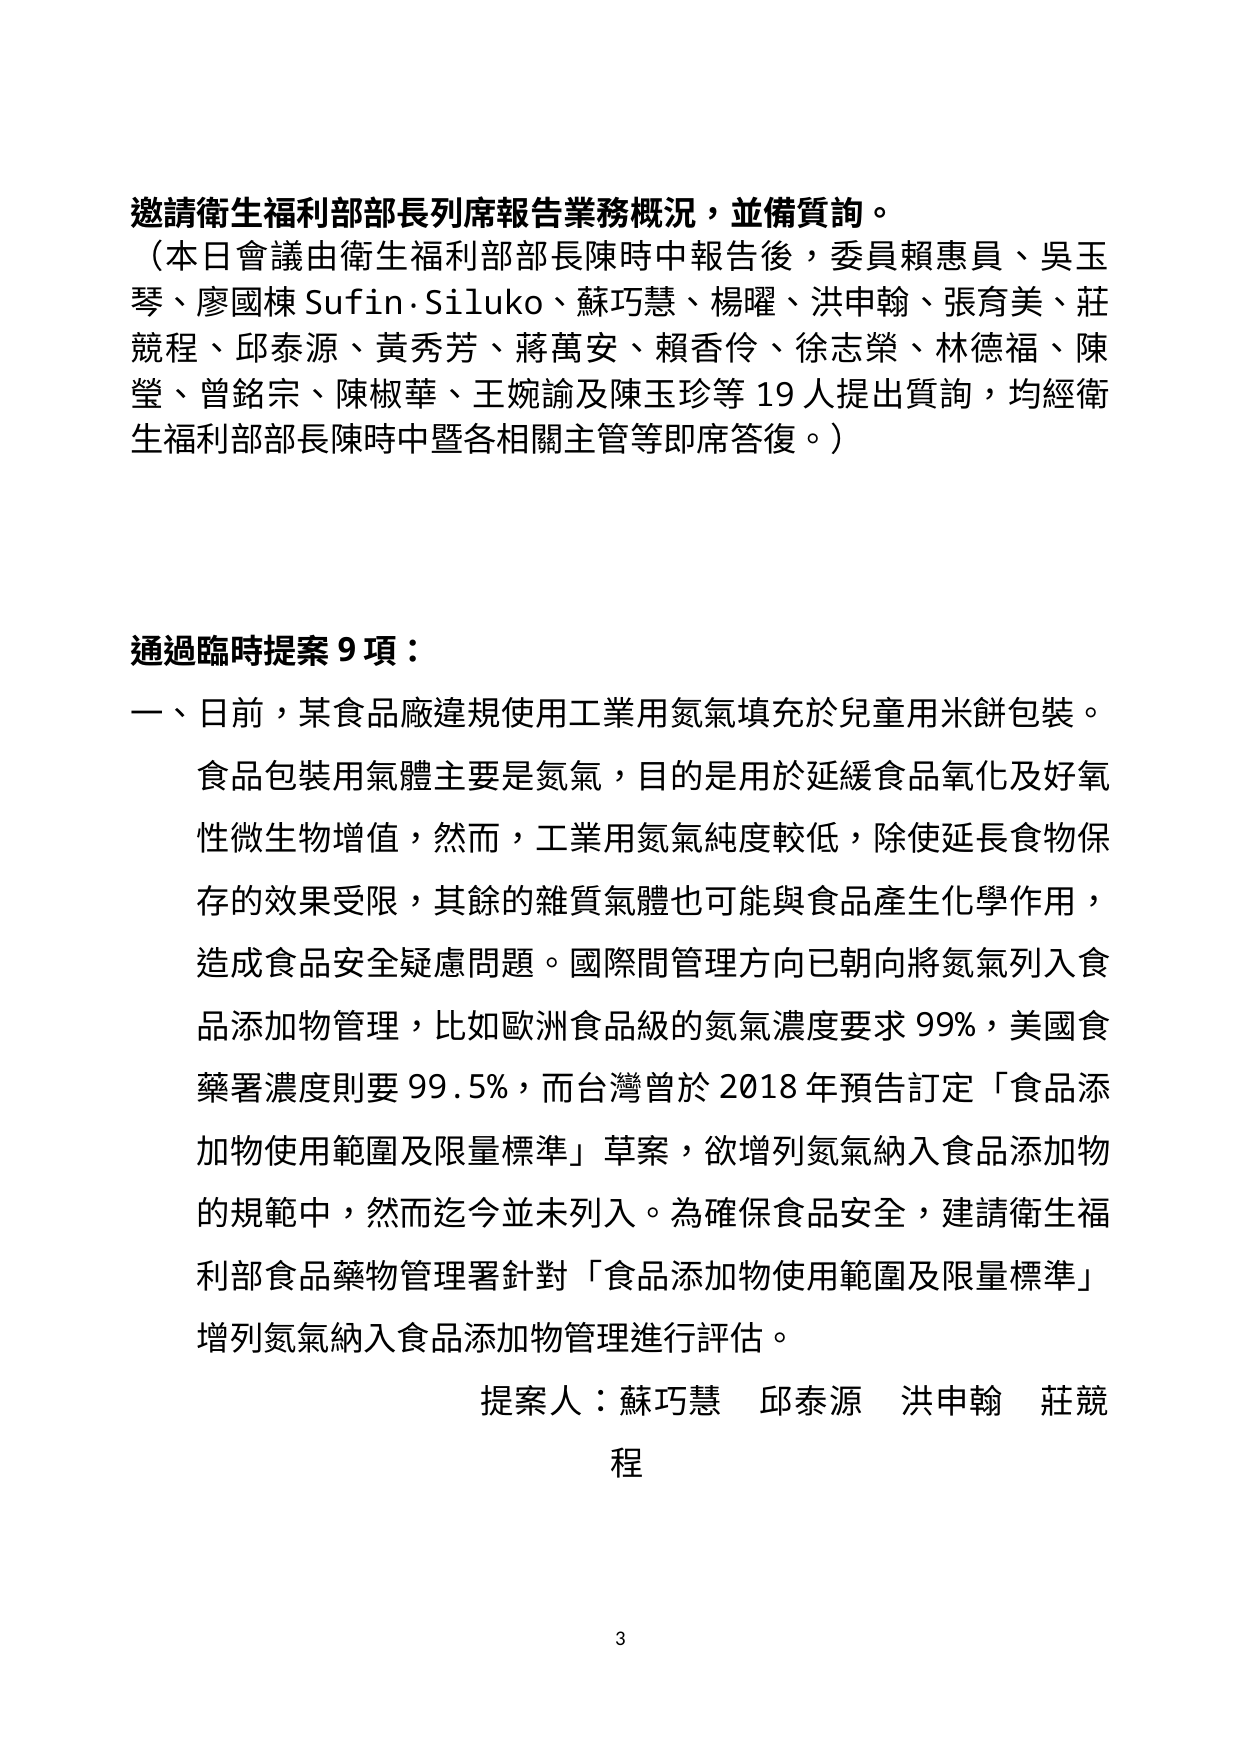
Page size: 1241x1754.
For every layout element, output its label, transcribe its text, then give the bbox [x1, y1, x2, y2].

text 通過臨時提案9項： [130, 607, 1110, 669]
text （本日會議由衛生福利部部長陳時中報告後，委員賴惠員、吳玉琴、廖國棟Sufin‧Siluko、蘇巧慧、楊曜、洪申翰、張育美、莊競程、邱泰源、黃秀芳、蔣萬安、賴香伶、徐志榮、林德福、陳瑩、曾銘宗、陳椒華、王婉諭及陳玉珍等19人提出質詢，均經衛生福利部部長陳時中暨各相關主管等即席答復。） [130, 232, 1110, 461]
text 邀請衛生福利部部長列席報告業務概況，並備質詢。 [130, 169, 1110, 232]
text 一、日前，某食品廠違規使用工業用氮氣填充於兒童用米餅包裝。食品包裝用氣體主要是氮氣，目的是用於延緩食品氧化及好氧性微生物增值，然而，工業用氮氣純度較低，除使延長食物保存的效果受限，其餘的雜質氣體也可能與食品產生化學作用，造成食品安全疑慮問題。國際間管理方向已朝向將氮氣列入食品添加物管理，比如歐洲食品級的氮氣濃度要求99%，美國食藥署濃度則要99.5%，而台灣曾於2018年預告訂定「食品添加物使用範圍及限量標準」草案，欲增列氮氣納入食品添加物的規範中，然而迄今並未列入。為確保食品安全，建請衛生福利部食品藥物管理署針對「食品添加物使用範圍及限量標準」增列氮氣納入食品添加物管理進行評估。 [130, 669, 1110, 1357]
text 提案人：蘇巧慧 邱泰源 洪申翰 莊競程 [480, 1357, 1110, 1482]
